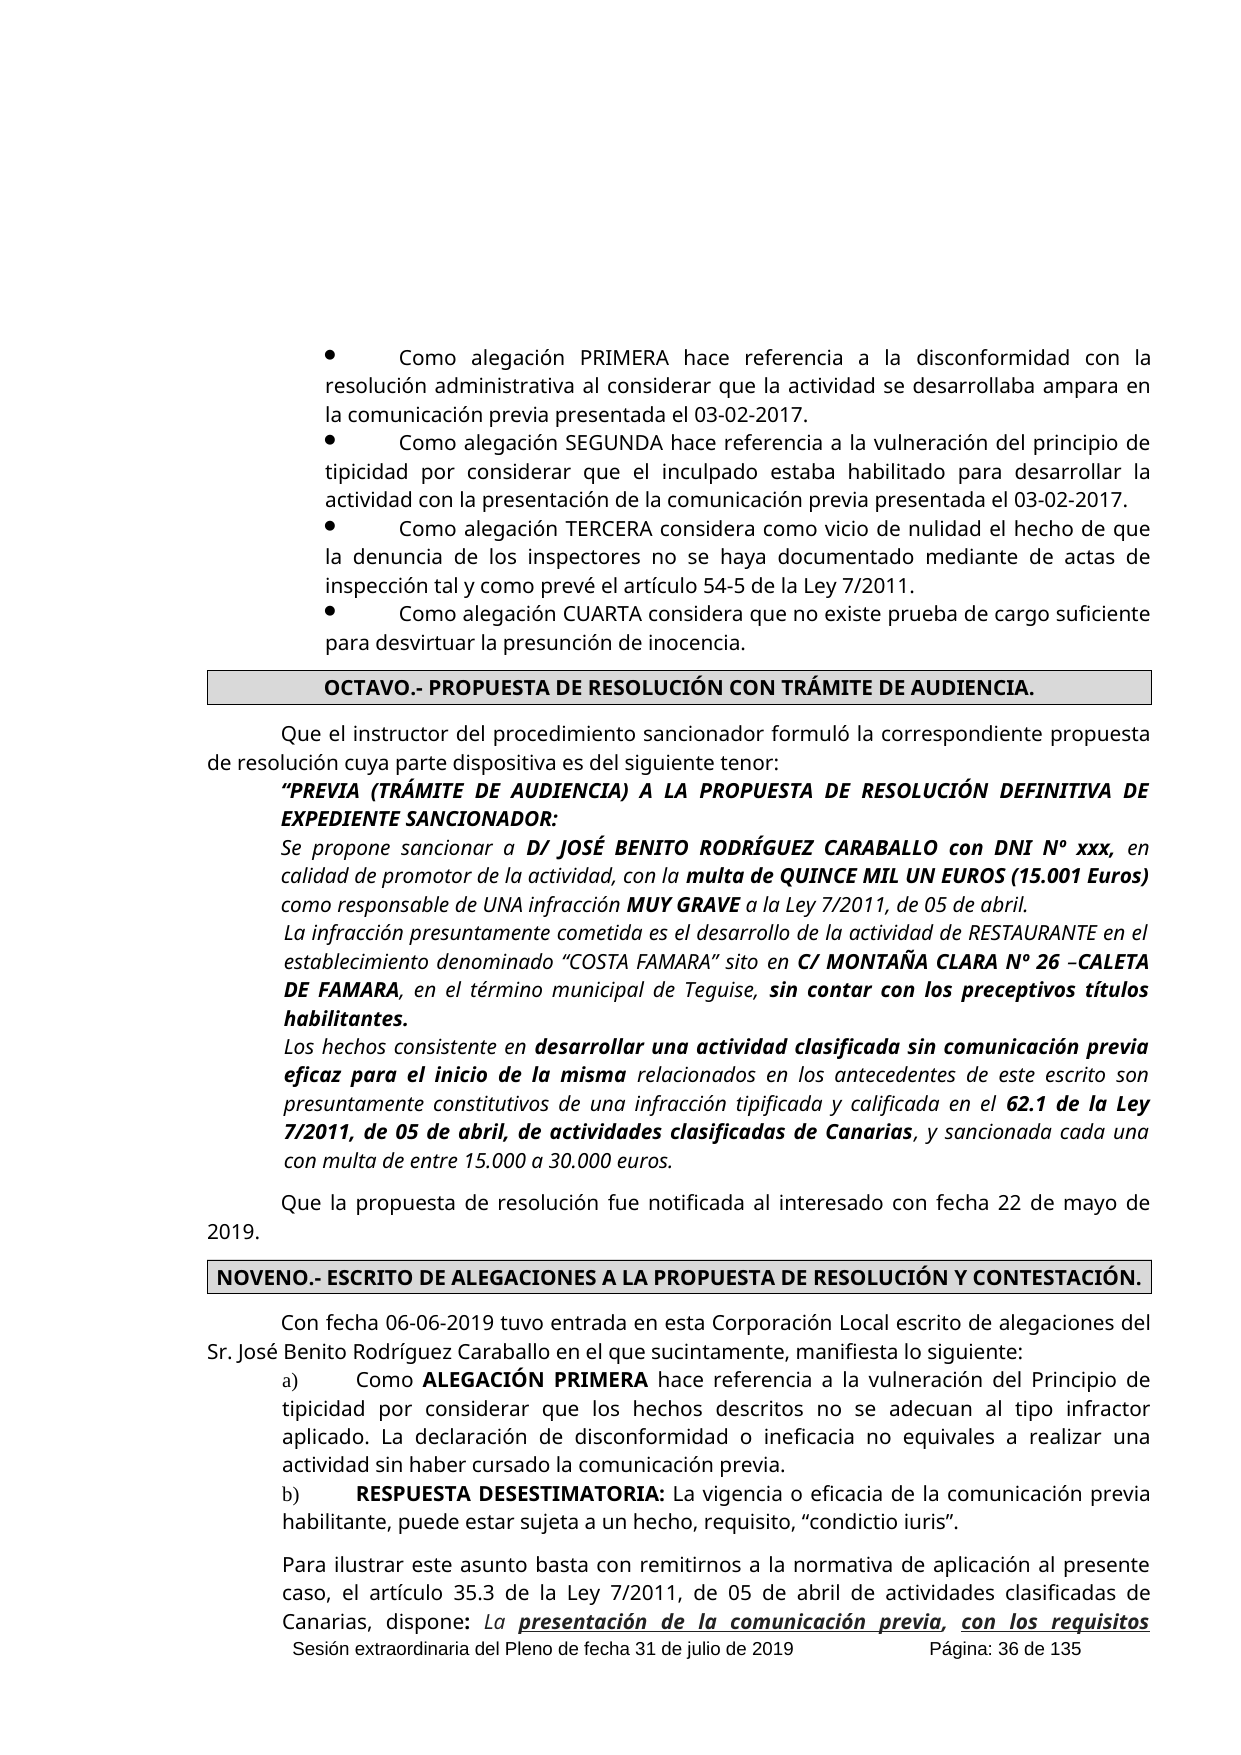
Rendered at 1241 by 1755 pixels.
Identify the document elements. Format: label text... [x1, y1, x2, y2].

list RESPUESTA DESESTIMATORIA: La vigencia o eficacia de la comunicación previa habilitante, puede estar sujeta a un hecho, requisito, “condictio iuris”. [282, 1479, 1152, 1536]
text Que el instructor del procedimiento sancionador formuló la correspondiente propuesta de resolución cuya parte dispositiva es del siguiente tenor: [207, 719, 1152, 776]
text Se propone sancionar a D/ JOSÉ BENITO RODRÍGUEZ CARABALLO con DNI Nº xxx, en calidad de promotor de la actividad, con la multa de QUINCE MIL UN EUROS (15.001 Euros) como responsable de UNA infracción MUY GRAVE a la Ley 7/2011, de 05 de abril. [281, 833, 1152, 918]
text “PREVIA (TRÁMITE DE AUDIENCIA) A LA PROPUESTA DE RESOLUCIÓN DEFINITIVA DE EXPEDIENTE SANCIONADOR: [281, 776, 1152, 833]
list Como ALEGACIÓN PRIMERA hace referencia a la vulneración del Principio de tipicidad por considerar que los hechos descritos no se adecuan al tipo infractor aplicado. La declaración de disconformidad o ineficacia no equivales a realizar una actividad sin haber cursado la comunicación previa. [282, 1365, 1152, 1479]
text Que la propuesta de resolución fue notificada al interesado con fecha 22 de mayo de 2019. [207, 1188, 1152, 1245]
text NOVENO.- ESCRITO DE ALEGACIONES A LA PROPUESTA DE RESOLUCIÓN Y CONTESTACIÓN. [208, 1261, 1151, 1293]
list Como alegación TERCERA considera como vicio de nulidad el hecho de que la denuncia de los inspectores no se haya documentado mediante de actas de inspección tal y como prevé el artículo 54-5 de la Ley 7/2011. [325, 514, 1152, 599]
list Como alegación CUARTA considera que no existe prueba de cargo suficiente para desvirtuar la presunción de inocencia. [325, 599, 1152, 656]
list Como alegación PRIMERA hace referencia a la disconformidad con la resolución administrativa al considerar que la actividad se desarrollaba ampara en la comunicación previa presentada el 03-02-2017. [325, 343, 1152, 428]
list Como alegación SEGUNDA hace referencia a la vulneración del principio de tipicidad por considerar que el inculpado estaba habilitado para desarrollar la actividad con la presentación de la comunicación previa presentada el 03-02-2017. [325, 428, 1152, 514]
text Los hechos consistente en desarrollar una actividad clasificada sin comunicación previa eficaz para el inicio de la misma relacionados en los antecedentes de este escrito son presuntamente constitutivos de una infracción tipificada y calificada en el 62.1 de la Ley 7/2011, de 05 de abril, de actividades clasificadas de Canarias, y sancionada cada una con multa de entre 15.000 a 30.000 euros. [283, 1032, 1152, 1174]
text OCTAVO.- PROPUESTA DE RESOLUCIÓN CON TRÁMITE DE AUDIENCIA. [208, 671, 1151, 704]
text Con fecha 06-06-2019 tuvo entrada en esta Corporación Local escrito de alegaciones del Sr. José Benito Rodríguez Caraballo en el que sucintamente, manifiesta lo siguiente: [207, 1308, 1152, 1365]
text Para ilustrar este asunto basta con remitirnos a la normativa de aplicación al presente caso, el artículo 35.3 de la Ley 7/2011, de 05 de abril de actividades clasificadas de Canarias, dispone: La presentación de la comunicación previa, con los requisitos [282, 1550, 1152, 1635]
text La infracción presuntamente cometida es el desarrollo de la actividad de RESTAURANTE en el establecimiento denominado “COSTA FAMARA” sito en C/ MONTAÑA CLARA Nº 26 –CALETA DE FAMARA, en el término municipal de Teguise, sin contar con los preceptivos títulos habilitantes. [283, 918, 1152, 1032]
